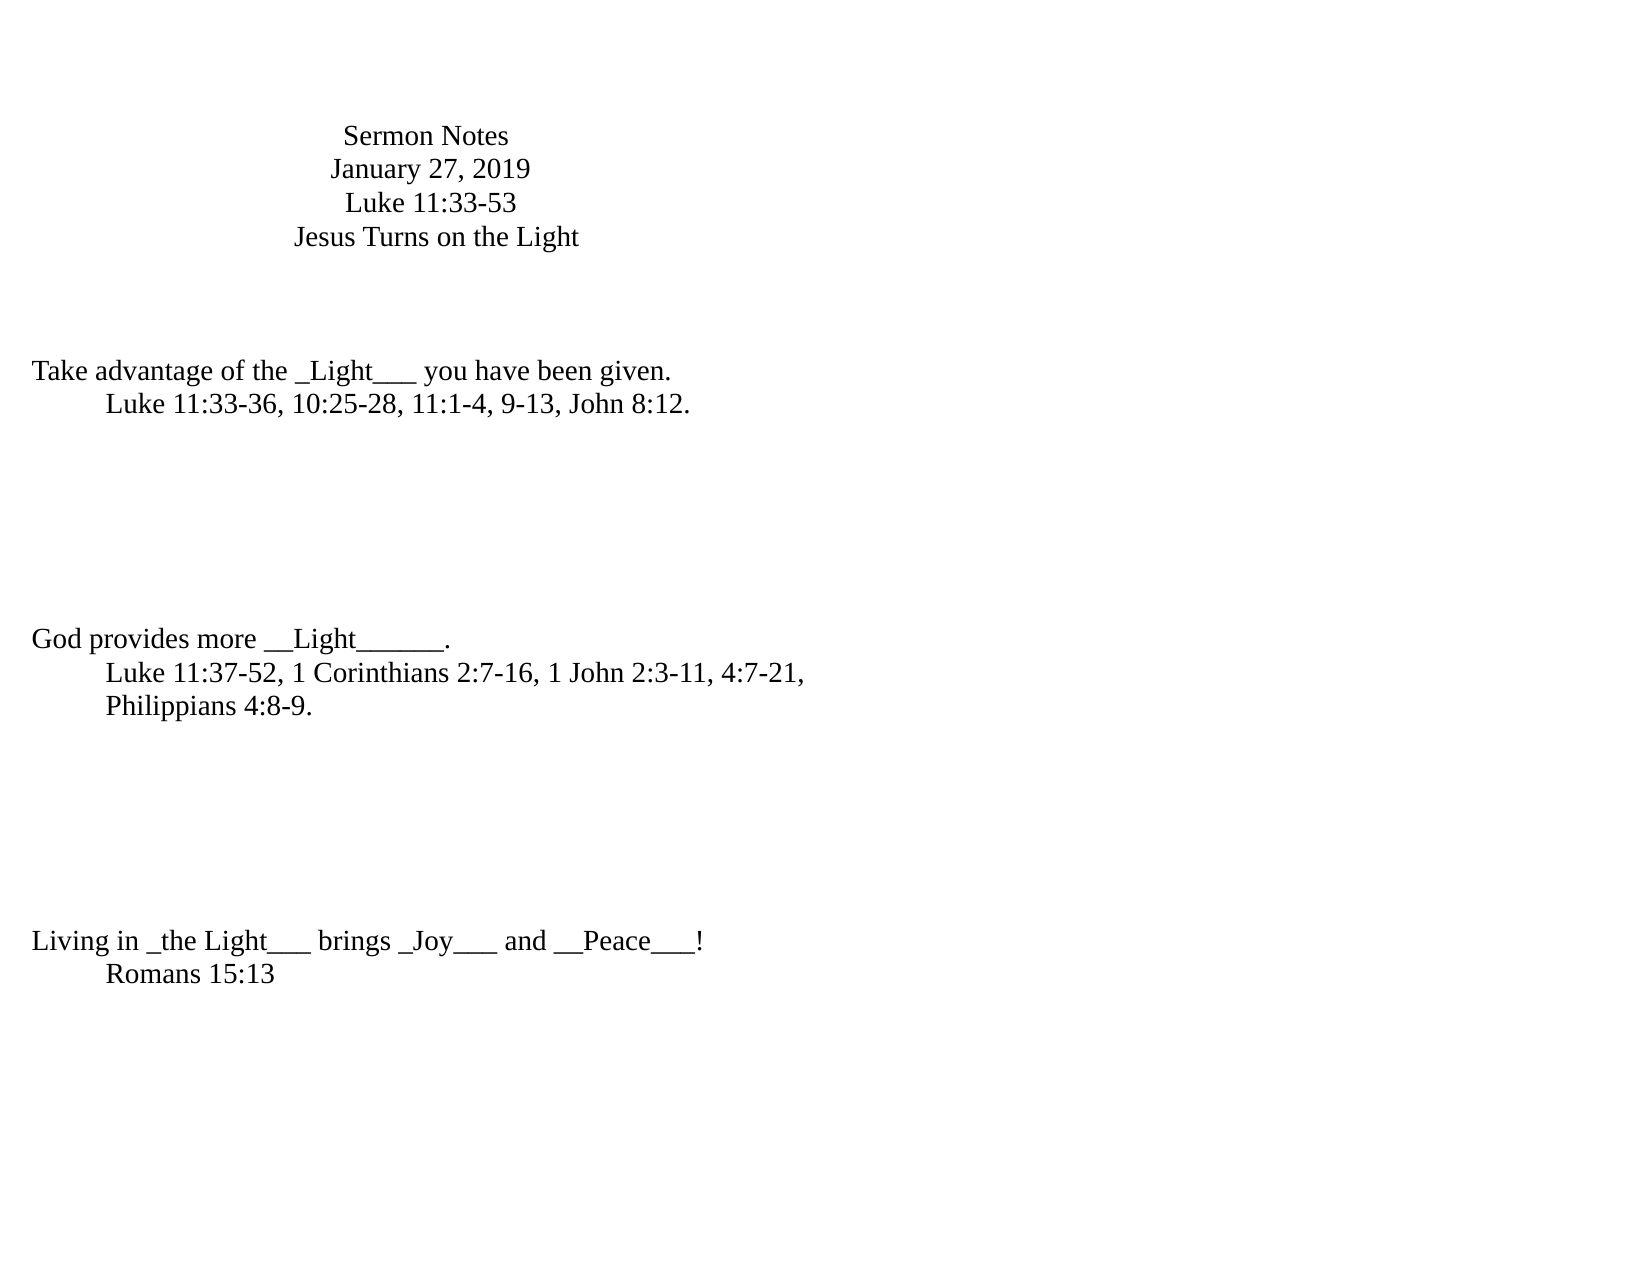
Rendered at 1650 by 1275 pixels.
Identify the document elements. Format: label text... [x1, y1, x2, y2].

text Living in _the Light___ brings _Joy___ and __Peace___! [31, 923, 1532, 957]
text Luke 11:33-36, 10:25-28, 11:1-4, 9-13, John 8:12. [31, 386, 1532, 420]
text Sermon Notes [31, 118, 1532, 152]
text Luke 11:33-53 [31, 185, 1532, 219]
text Take advantage of the _Light___ you have been given. [31, 353, 1532, 386]
text God provides more __Light______. [31, 621, 1532, 655]
text Luke 11:37-52, 1 Corinthians 2:7-16, 1 John 2:3-11, 4:7-21, [31, 655, 1532, 688]
text Romans 15:13 [31, 957, 1532, 990]
text January 27, 2019 [31, 152, 1532, 185]
text Philippians 4:8-9. [31, 688, 1532, 722]
text Jesus Turns on the Light [31, 219, 1532, 252]
